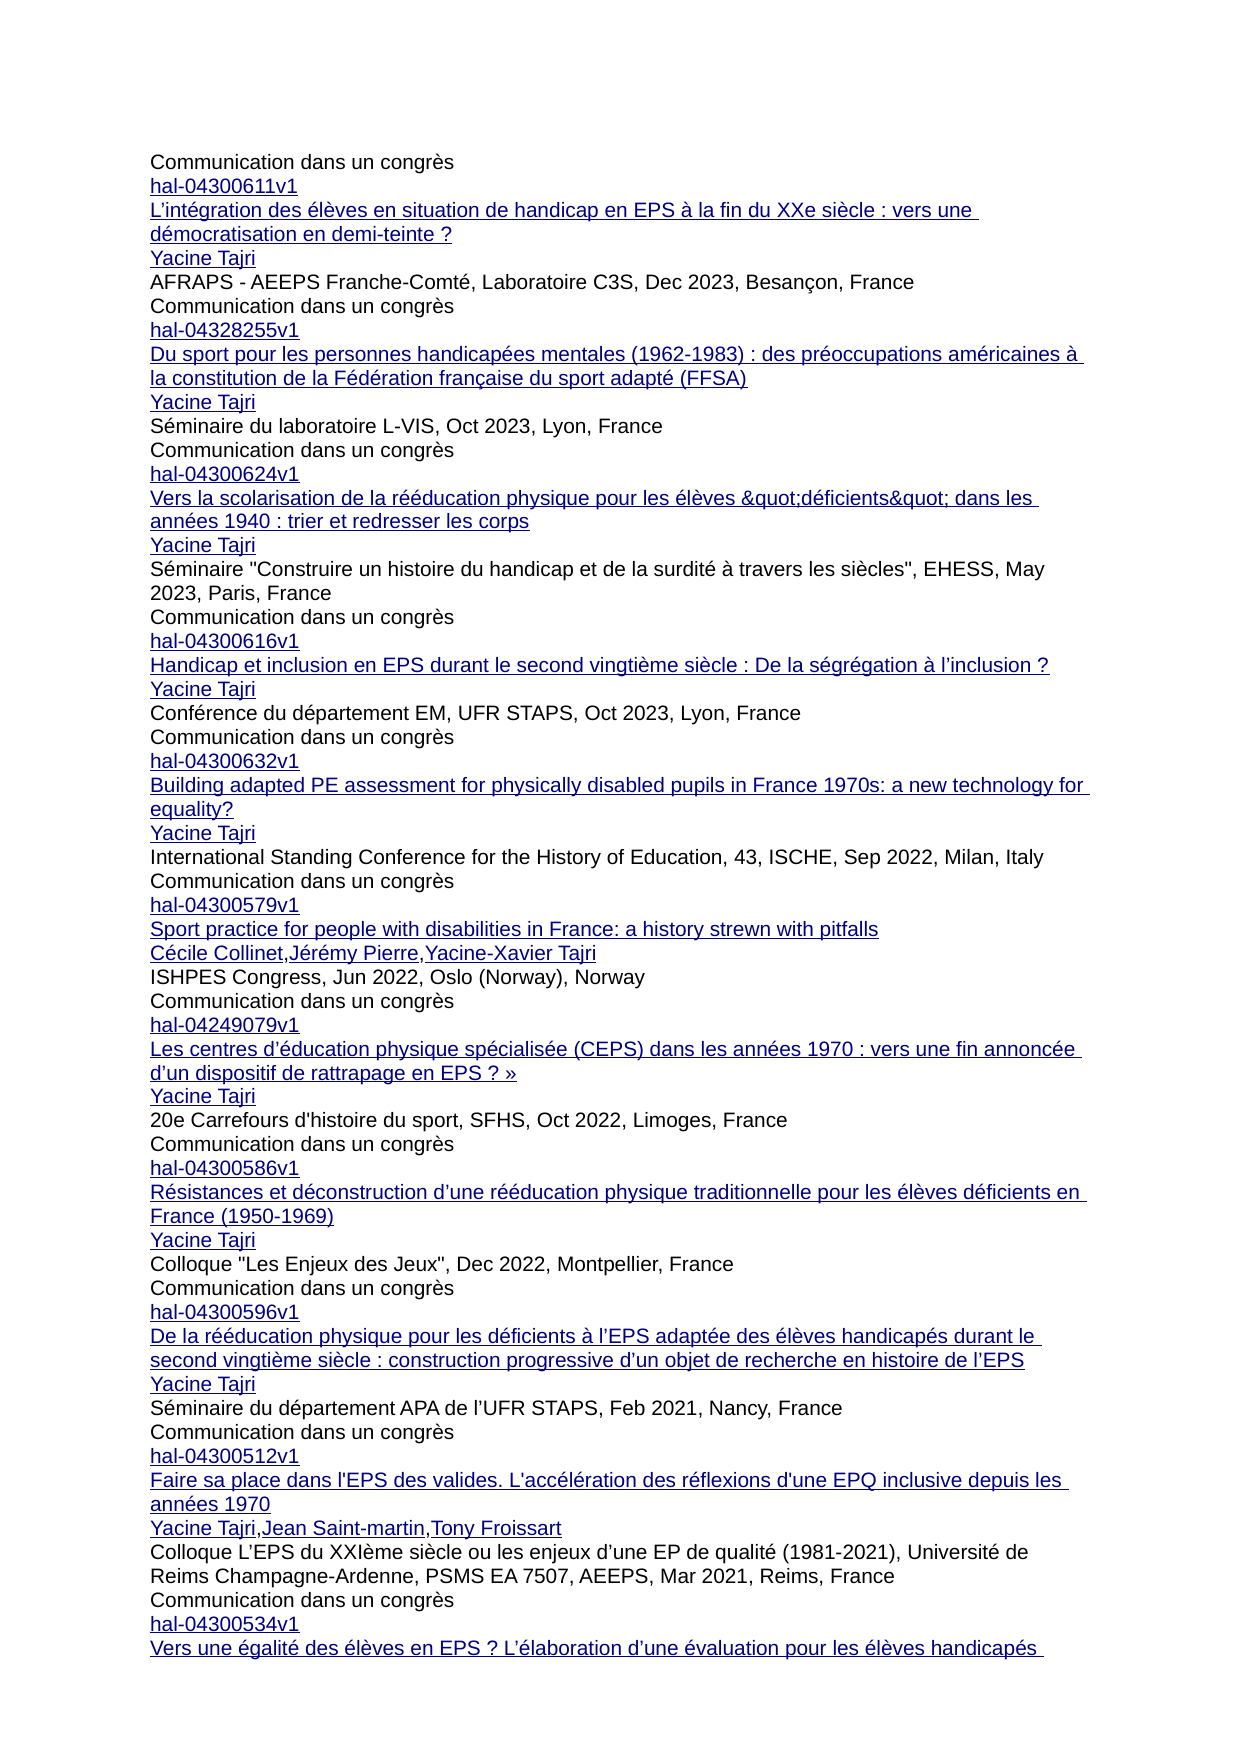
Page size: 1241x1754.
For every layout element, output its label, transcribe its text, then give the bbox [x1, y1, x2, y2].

table_cell Building adapted PE assessment for physically disabled pupils in France 1970s: a new technology for [150, 773, 1090, 794]
table_cell equality? Yacine Tajri International Standing Conference for the History of Education, 43, ISCHE, Sep 2022, Milan, Italy Communication dans un congrès hal-04300579v1 [150, 795, 1090, 917]
table_cell Vers la scolarisation de la rééducation physique pour les élèves &quot;déficients&quot; dans les années 1940 : trier et redresser les corps Yacine Tajri Séminaire "Construire un histoire du handicap et de la surdité à travers les siècles", EHESS, May 2023, Paris, France Communication dans un congrès hal-04300616v1 [150, 485, 1090, 653]
table_cell Résistances et déconstruction d’une rééducation physique traditionnelle pour les élèves déficients en France (1950-1969) Yacine Tajri Colloque "Les Enjeux des Jeux", Dec 2022, Montpellier, France Communication dans un congrès hal-04300596v1 [150, 1180, 1090, 1324]
table_cell Handicap et inclusion en EPS durant le second vingtième siècle : De la ségrégation à l’inclusion ? Yacine Tajri Conférence du département EM, UFR STAPS, Oct 2023, Lyon, France Communication dans un congrès hal-04300632v1 [150, 653, 1090, 773]
table_cell Les centres d’éducation physique spécialisée (CEPS) dans les années 1970 : vers une fin annoncée d’un dispositif de rattrapage en EPS ? » Yacine Tajri 20e Carrefours d'histoire du sport, SFHS, Oct 2022, Limoges, France Communication dans un congrès hal-04300586v1 [150, 1036, 1090, 1180]
table_cell Du sport pour les personnes handicapées mentales (1962-1983) : des préoccupations américaines à la constitution de la Fédération française du sport adapté (FFSA) Yacine Tajri Séminaire du laboratoire L-VIS, Oct 2023, Lyon, France Communication dans un congrès hal-04300624v1 [150, 342, 1090, 485]
table_cell Vers une égalité des élèves en EPS ? L’élaboration d’une évaluation pour les élèves handicapés [150, 1635, 1090, 1659]
table_cell Communication dans un congrès hal-04300611v1 [150, 150, 1090, 198]
table_cell De la rééducation physique pour les déficients à l’EPS adaptée des élèves handicapés durant le second vingtième siècle : construction progressive d’un objet de recherche en histoire de l’EPS Yacine Tajri Séminaire du département APA de l’UFR STAPS, Feb 2021, Nancy, France Communication dans un congrès hal-04300512v1 [150, 1324, 1090, 1468]
table_cell Faire sa place dans l'EPS des valides. L'accélération des réflexions d'une EPQ inclusive depuis les années 1970 Yacine Tajri,Jean Saint-martin,Tony Froissart Colloque L’EPS du XXIème siècle ou les enjeux d’une EP de qualité (1981-2021), Université de Reims Champagne-Ardenne, PSMS EA 7507, AEEPS, Mar 2021, Reims, France Communication dans un congrès hal-04300534v1 [150, 1468, 1090, 1635]
table_cell Sport practice for people with disabilities in France: a history strewn with pitfalls Cécile Collinet,Jérémy Pierre,Yacine-Xavier Tajri ISHPES Congress, Jun 2022, Oslo (Norway), Norway Communication dans un congrès hal-04249079v1 [150, 917, 1090, 1036]
table_cell L’intégration des élèves en situation de handicap en EPS à la fin du XXe siècle : vers une démocratisation en demi-teinte ? Yacine Tajri AFRAPS - AEEPS Franche-Comté, Laboratoire C3S, Dec 2023, Besançon, France Communication dans un congrès hal-04328255v1 [150, 198, 1090, 342]
